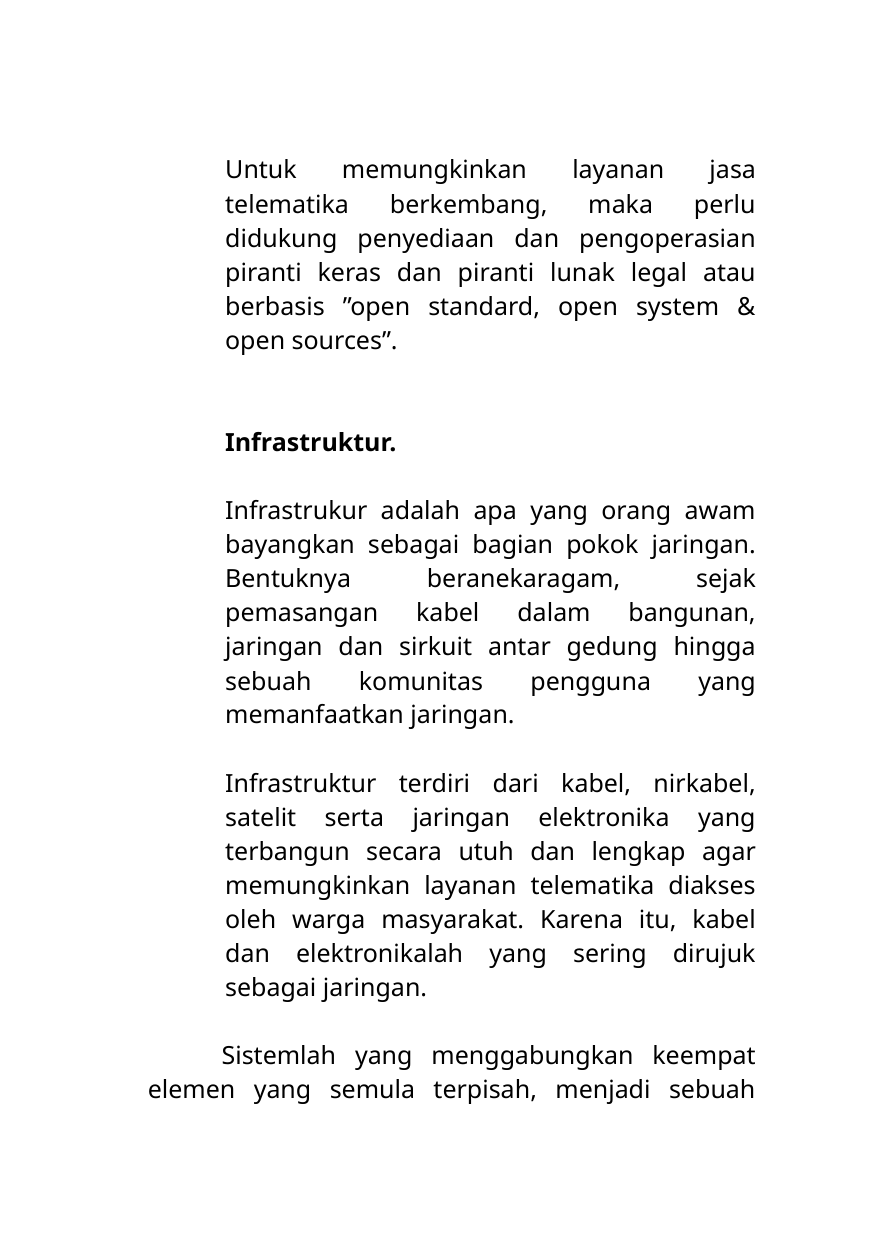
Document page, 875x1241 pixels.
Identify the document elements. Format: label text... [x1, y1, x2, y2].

text Infrastruktur. [225, 425, 756, 459]
text Infrastruktur terdiri dari kabel, nirkabel, satelit serta jaringan elektronika yang terbangun secara utuh dan lengkap agar memungkinkan layanan telematika diakses oleh warga masyarakat. Karena itu, kabel dan elektronikalah yang sering dirujuk sebagai jaringan. [225, 765, 756, 1004]
text Infrastrukur adalah apa yang orang awam bayangkan sebagai bagian pokok jaringan. Bentuknya beranekaragam, sejak pemasangan kabel dalam bangunan, jaringan dan sirkuit antar gedung hingga sebuah komunitas pengguna yang memanfaatkan jaringan. [225, 493, 756, 731]
text Sistemlah yang menggabungkan keempat elemen yang semula terpisah, menjadi sebuah [148, 1038, 756, 1106]
text Untuk memungkinkan layanan jasa telematika berkembang, maka perlu didukung penyediaan dan pengoperasian piranti keras dan piranti lunak legal atau berbasis ”open standard, open system & open sources”. [225, 152, 756, 357]
